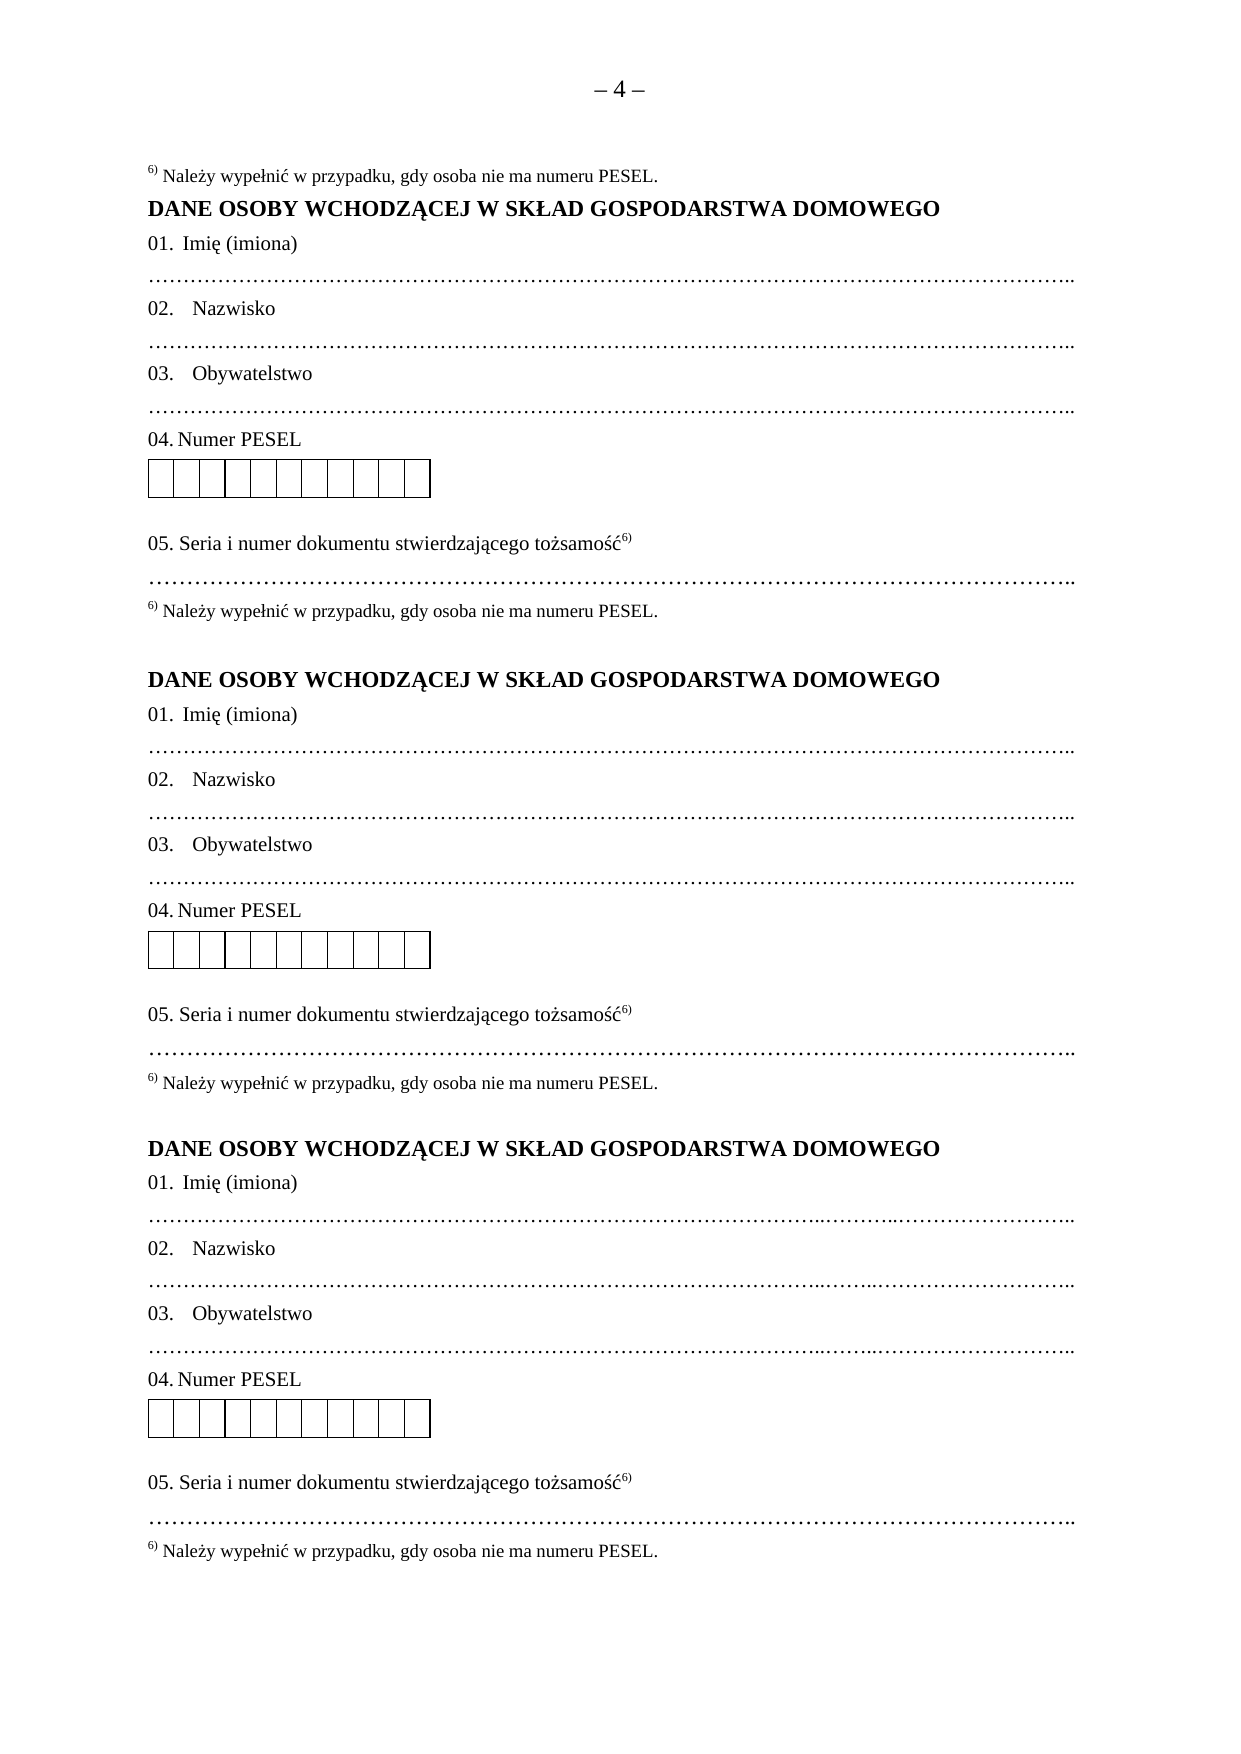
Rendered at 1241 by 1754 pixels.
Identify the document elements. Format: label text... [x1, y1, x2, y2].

list Nazwisko [148, 1236, 1079, 1260]
table_header [251, 460, 276, 497]
table_header [174, 460, 199, 497]
table_header [354, 1400, 378, 1437]
text ……………………………………………………………………………………..……..……………………….. [148, 1268, 1091, 1292]
table_header [226, 932, 250, 968]
text ………………………………………………………………………………………………………….. [148, 563, 1091, 589]
list Numer PESEL [148, 1366, 1079, 1391]
table_header [277, 460, 301, 497]
list Numer PESEL [148, 427, 1079, 451]
table_header [379, 460, 404, 497]
text 05. Seria i numer dokumentu stwierdzającego tożsamość6) [148, 1002, 1091, 1026]
table_header [226, 1400, 250, 1437]
list Nazwisko [148, 767, 1079, 791]
table_header [277, 932, 301, 968]
text DANE OSOBY WCHODZĄCEJ W SKŁAD GOSPODARSTWA DOMOWEGO [148, 666, 1091, 693]
list Imię (imiona) [148, 1170, 1079, 1194]
table_header [200, 460, 224, 497]
table_header [354, 932, 378, 968]
table_header [277, 1400, 301, 1437]
list Obywatelstwo [148, 1301, 1079, 1325]
text ………………………………………………………………………………………………………….. [148, 1034, 1091, 1061]
table_header [251, 932, 276, 968]
text 05. Seria i numer dokumentu stwierdzającego tożsamość6) [148, 531, 1091, 554]
text DANE OSOBY WCHODZĄCEJ W SKŁAD GOSPODARSTWA DOMOWEGO [148, 1135, 1091, 1161]
text 6) Należy wypełnić w przypadku, gdy osoba nie ma numeru PESEL. [148, 598, 1079, 622]
text 05. Seria i numer dokumentu stwierdzającego tożsamość6) [148, 1470, 1091, 1494]
table_header [302, 1400, 327, 1437]
text 6) Należy wypełnić w przypadku, gdy osoba nie ma numeru PESEL. [148, 1538, 1079, 1562]
list Obywatelstwo [148, 832, 1079, 856]
table_header [200, 932, 224, 968]
text ……………………………………………………………………………………..……..……………………….. [148, 1334, 1091, 1358]
table_header [302, 932, 327, 968]
text ……………………………………………………………………………………..………..…………………….. [148, 1203, 1091, 1227]
table_header [405, 1400, 429, 1437]
list Nazwisko [148, 296, 1079, 320]
table_header [149, 1400, 173, 1437]
table_header [149, 460, 173, 497]
list Imię (imiona) [148, 702, 1079, 726]
text …………………………………………………………………………………………………………………….. [148, 394, 1091, 418]
table_header [174, 1400, 199, 1437]
table_header [149, 932, 173, 968]
table_header [302, 460, 327, 497]
list Obywatelstwo [148, 361, 1079, 385]
list Numer PESEL [148, 898, 1079, 922]
table_header [328, 932, 353, 968]
table_header [226, 460, 250, 497]
table_header [328, 1400, 353, 1437]
table_header [251, 1400, 276, 1437]
table_header [405, 932, 429, 968]
table_header [328, 460, 353, 497]
text DANE OSOBY WCHODZĄCEJ W SKŁAD GOSPODARSTWA DOMOWEGO [148, 195, 1091, 222]
text …………………………………………………………………………………………………………………….. [148, 328, 1091, 353]
text …………………………………………………………………………………………………………………….. [148, 865, 1091, 889]
table_header [354, 460, 378, 497]
table_header [379, 1400, 404, 1437]
table_header [174, 932, 199, 968]
text …………………………………………………………………………………………………………………….. [148, 263, 1091, 287]
table_header [379, 932, 404, 968]
table_header [200, 1400, 224, 1437]
text …………………………………………………………………………………………………………………….. [148, 800, 1091, 824]
list Imię (imiona) [148, 230, 1079, 254]
text …………………………………………………………………………………………………………………….. [148, 734, 1091, 758]
table_header [405, 460, 429, 497]
text 6) Należy wypełnić w przypadku, gdy osoba nie ma numeru PESEL. [148, 1069, 1079, 1094]
text ………………………………………………………………………………………………………….. [148, 1503, 1091, 1529]
text 6) Należy wypełnić w przypadku, gdy osoba nie ma numeru PESEL. [148, 162, 1079, 187]
